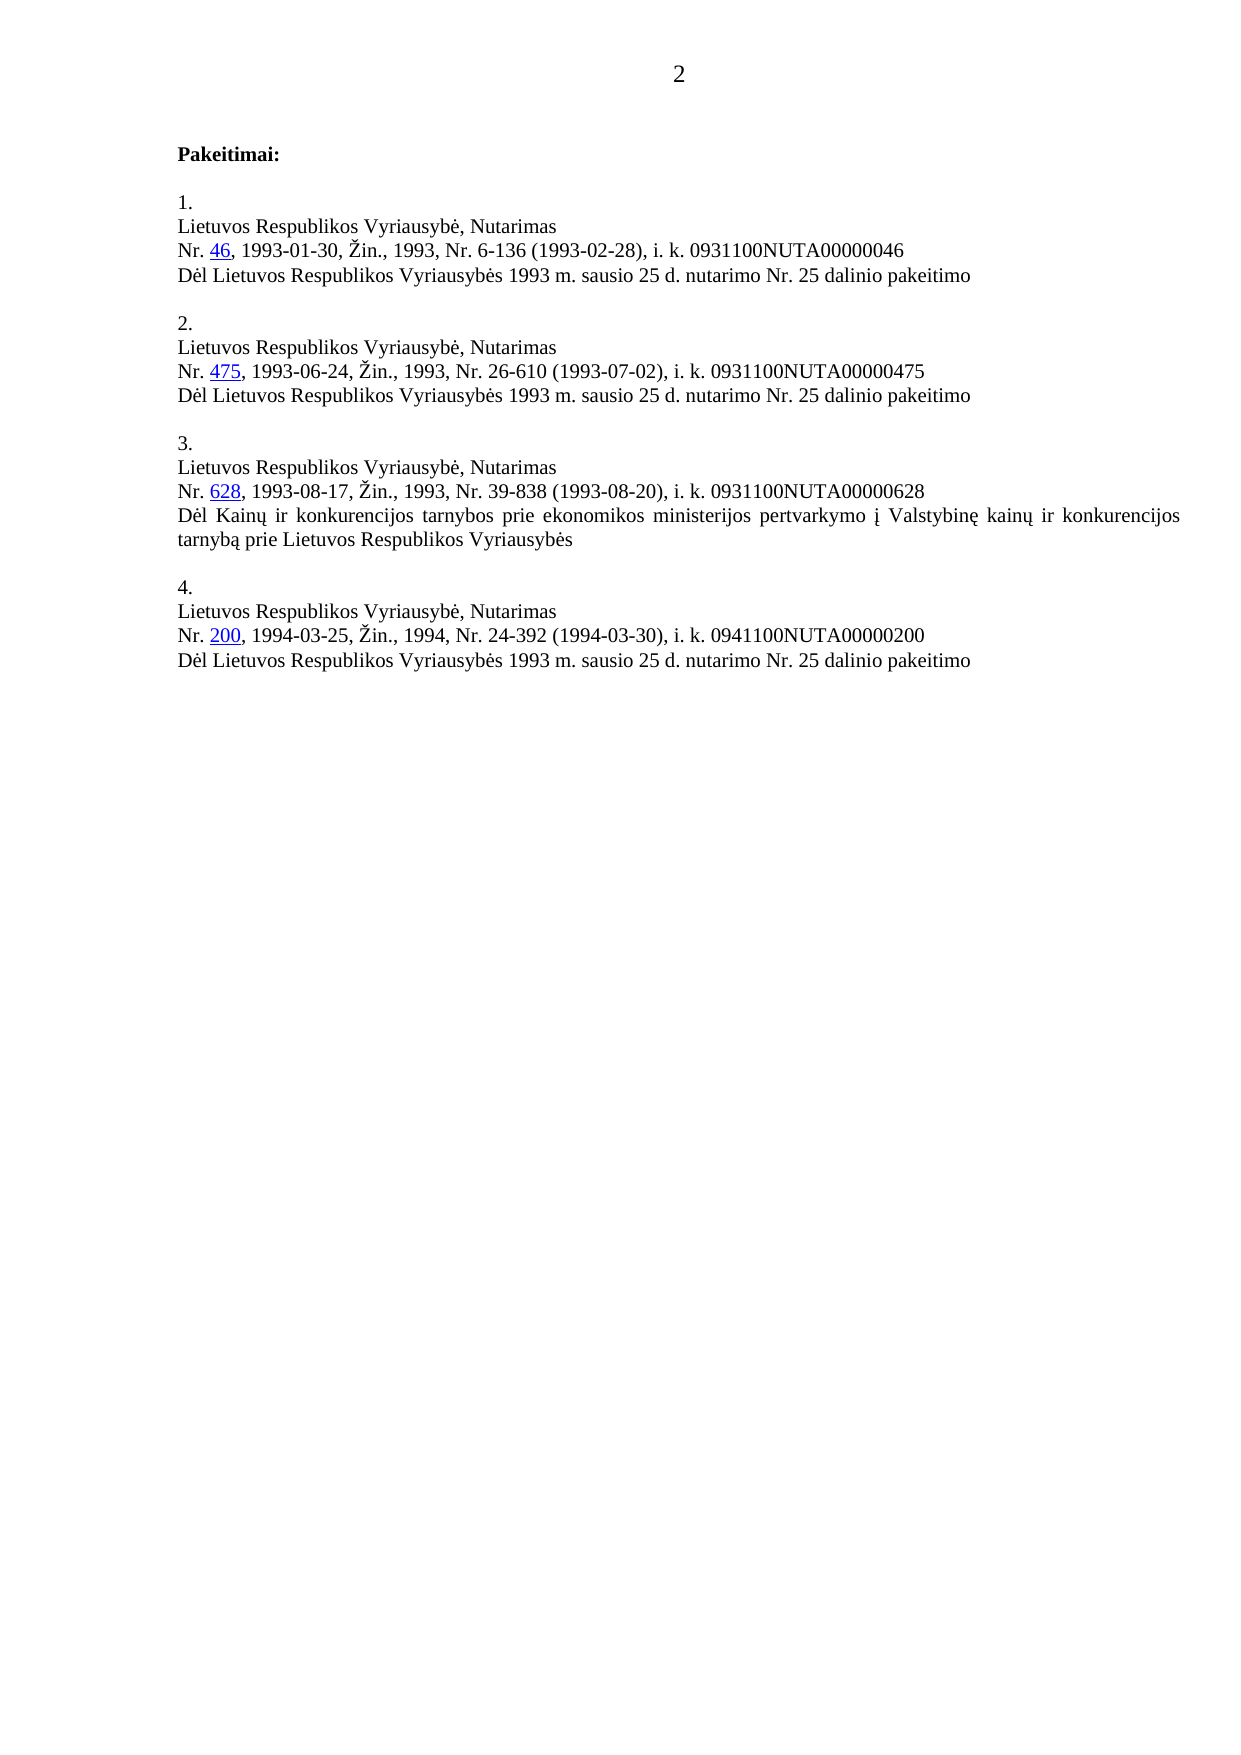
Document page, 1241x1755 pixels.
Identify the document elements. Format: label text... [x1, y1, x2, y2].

text Nr. 475, 1993-06-24, Žin., 1993, Nr. 26-610 (1993-07-02), i. k. 0931100NUTA00000475 [177, 359, 1181, 383]
text Nr. 628, 1993-08-17, Žin., 1993, Nr. 39-838 (1993-08-20), i. k. 0931100NUTA00000628 [177, 479, 1181, 503]
text 3. [177, 431, 1181, 455]
text Dėl Lietuvos Respublikos Vyriausybės 1993 m. sausio 25 d. nutarimo Nr. 25 dalinio pakeitimo [177, 647, 1181, 672]
text Dėl Lietuvos Respublikos Vyriausybės 1993 m. sausio 25 d. nutarimo Nr. 25 dalinio pakeitimo [177, 383, 1181, 407]
text Dėl Kainų ir konkurencijos tarnybos prie ekonomikos ministerijos pertvarkymo į Valstybinę kainų ir konkurencijos tarnybą prie Lietuvos Respublikos Vyriausybės [177, 503, 1181, 551]
text 4. [177, 575, 1181, 599]
text 2. [177, 311, 1181, 335]
text Lietuvos Respublikos Vyriausybė, Nutarimas [177, 214, 1181, 238]
text Pakeitimai: [177, 142, 1181, 166]
text 1. [177, 190, 1181, 214]
text Lietuvos Respublikos Vyriausybė, Nutarimas [177, 599, 1181, 623]
text Nr. 46, 1993-01-30, Žin., 1993, Nr. 6-136 (1993-02-28), i. k. 0931100NUTA00000046 [177, 238, 1181, 262]
text Lietuvos Respublikos Vyriausybė, Nutarimas [177, 335, 1181, 359]
text Dėl Lietuvos Respublikos Vyriausybės 1993 m. sausio 25 d. nutarimo Nr. 25 dalinio pakeitimo [177, 262, 1181, 287]
text Lietuvos Respublikos Vyriausybė, Nutarimas [177, 455, 1181, 479]
text Nr. 200, 1994-03-25, Žin., 1994, Nr. 24-392 (1994-03-30), i. k. 0941100NUTA00000200 [177, 623, 1181, 647]
